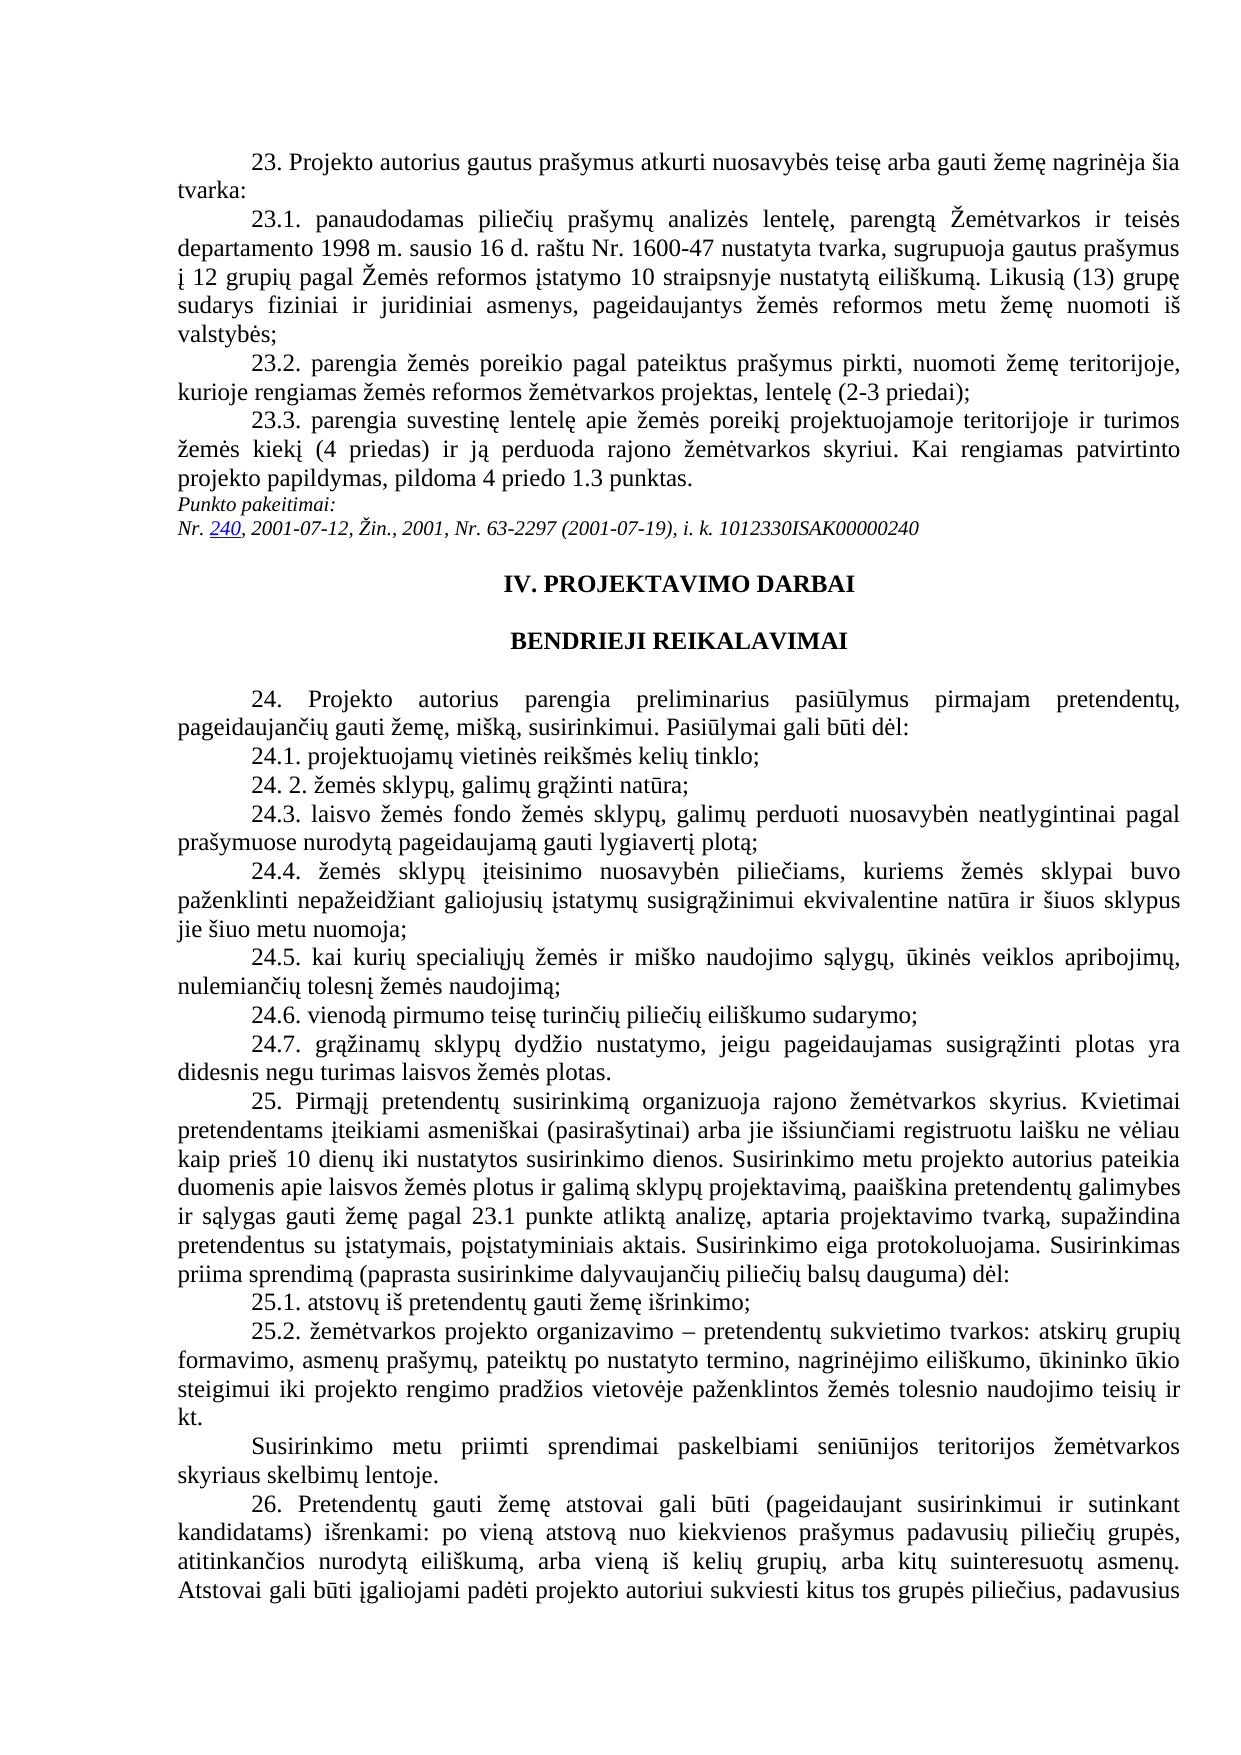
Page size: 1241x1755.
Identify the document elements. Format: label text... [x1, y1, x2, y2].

text 24.3. laisvo žemės fondo žemės sklypų, galimų perduoti nuosavybėn neatlygintinai pagal prašymuose nurodytą pageidaujamą gauti lygiavertį plotą; [177, 799, 1181, 856]
text 24.6. vienodą pirmumo teisę turinčių piliečių eiliškumo sudarymo; [177, 1000, 1181, 1029]
text 23.3. parengia suvestinę lentelę apie žemės poreikį projektuojamoje teritorijoje ir turimos žemės kiekį (4 priedas) ir ją perduoda rajono žemėtvarkos skyriui. Kai rengiamas patvirtinto projekto papildymas, pildoma 4 priedo 1.3 punktas. [177, 406, 1181, 492]
text 23. Projekto autorius gautus prašymus atkurti nuosavybės teisę arba gauti žemę nagrinėja šia tvarka: [177, 147, 1181, 204]
text 23.2. parengia žemės poreikio pagal pateiktus prašymus pirkti, nuomoti žemę teritorijoje, kurioje rengiamas žemės reformos žemėtvarkos projektas, lentelę (2-3 priedai); [177, 348, 1181, 406]
text 24.7. grąžinamų sklypų dydžio nustatymo, jeigu pageidaujamas susigrąžinti plotas yra didesnis negu turimas laisvos žemės plotas. [177, 1029, 1181, 1086]
text 23.1. panaudodamas piliečių prašymų analizės lentelę, parengtą Žemėtvarkos ir teisės departamento 1998 m. sausio 16 d. raštu Nr. 1600-47 nustatyta tvarka, sugrupuoja gautus prašymus į 12 grupių pagal Žemės reformos įstatymo 10 straipsnyje nustatytą eiliškumą. Likusią (13) grupę sudarys fiziniai ir juridiniai asmenys, pageidaujantys žemės reformos metu žemę nuomoti iš valstybės; [177, 204, 1181, 348]
text Nr. 240, 2001-07-12, Žin., 2001, Nr. 63-2297 (2001-07-19), i. k. 1012330ISAK00000240 [177, 516, 1181, 540]
text 25.2. žemėtvarkos projekto organizavimo – pretendentų sukvietimo tvarkos: atskirų grupių formavimo, asmenų prašymų, pateiktų po nustatyto termino, nagrinėjimo eiliškumo, ūkininko ūkio steigimui iki projekto rengimo pradžios vietovėje paženklintos žemės tolesnio naudojimo teisių ir kt. [177, 1316, 1181, 1431]
text 25.1. atstovų iš pretendentų gauti žemę išrinkimo; [177, 1287, 1181, 1316]
text 24. Projekto autorius parengia preliminarius pasiūlymus pirmajam pretendentų, pageidaujančių gauti žemę, mišką, susirinkimui. Pasiūlymai gali būti dėl: [177, 684, 1181, 741]
text 24.4. žemės sklypų įteisinimo nuosavybėn piliečiams, kuriems žemės sklypai buvo paženklinti nepažeidžiant galiojusių įstatymų susigrąžinimui ekvivalentine natūra ir šiuos sklypus jie šiuo metu nuomoja; [177, 856, 1181, 942]
text Punkto pakeitimai: [177, 492, 1181, 516]
text BENDRIEJI REIKALAVIMAI [177, 626, 1181, 655]
text 24. 2. žemės sklypų, galimų grąžinti natūra; [177, 770, 1181, 799]
text 24.1. projektuojamų vietinės reikšmės kelių tinklo; [177, 741, 1181, 770]
text 26. Pretendentų gauti žemę atstovai gali būti (pageidaujant susirinkimui ir sutinkant kandidatams) išrenkami: po vieną atstovą nuo kiekvienos prašymus padavusių piliečių grupės, atitinkančios nurodytą eiliškumą, arba vieną iš kelių grupių, arba kitų suinteresuotų asmenų. Atstovai gali būti įgaliojami padėti projekto autoriui sukviesti kitus tos grupės piliečius, padavusius [177, 1489, 1181, 1604]
text 24.5. kai kurių specialiųjų žemės ir miško naudojimo sąlygų, ūkinės veiklos apribojimų, nulemiančių tolesnį žemės naudojimą; [177, 942, 1181, 1000]
text Susirinkimo metu priimti sprendimai paskelbiami seniūnijos teritorijos žemėtvarkos skyriaus skelbimų lentoje. [177, 1431, 1181, 1489]
text 25. Pirmąjį pretendentų susirinkimą organizuoja rajono žemėtvarkos skyrius. Kvietimai pretendentams įteikiami asmeniškai (pasirašytinai) arba jie išsiunčiami registruotu laišku ne vėliau kaip prieš 10 dienų iki nustatytos susirinkimo dienos. Susirinkimo metu projekto autorius pateikia duomenis apie laisvos žemės plotus ir galimą sklypų projektavimą, paaiškina pretendentų galimybes ir sąlygas gauti žemę pagal 23.1 punkte atliktą analizę, aptaria projektavimo tvarką, supažindina pretendentus su įstatymais, poįstatyminiais aktais. Susirinkimo eiga protokoluojama. Susirinkimas priima sprendimą (paprasta susirinkime dalyvaujančių piliečių balsų dauguma) dėl: [177, 1086, 1181, 1287]
text IV. PROJEKTAVIMO DARBAI [177, 569, 1181, 597]
